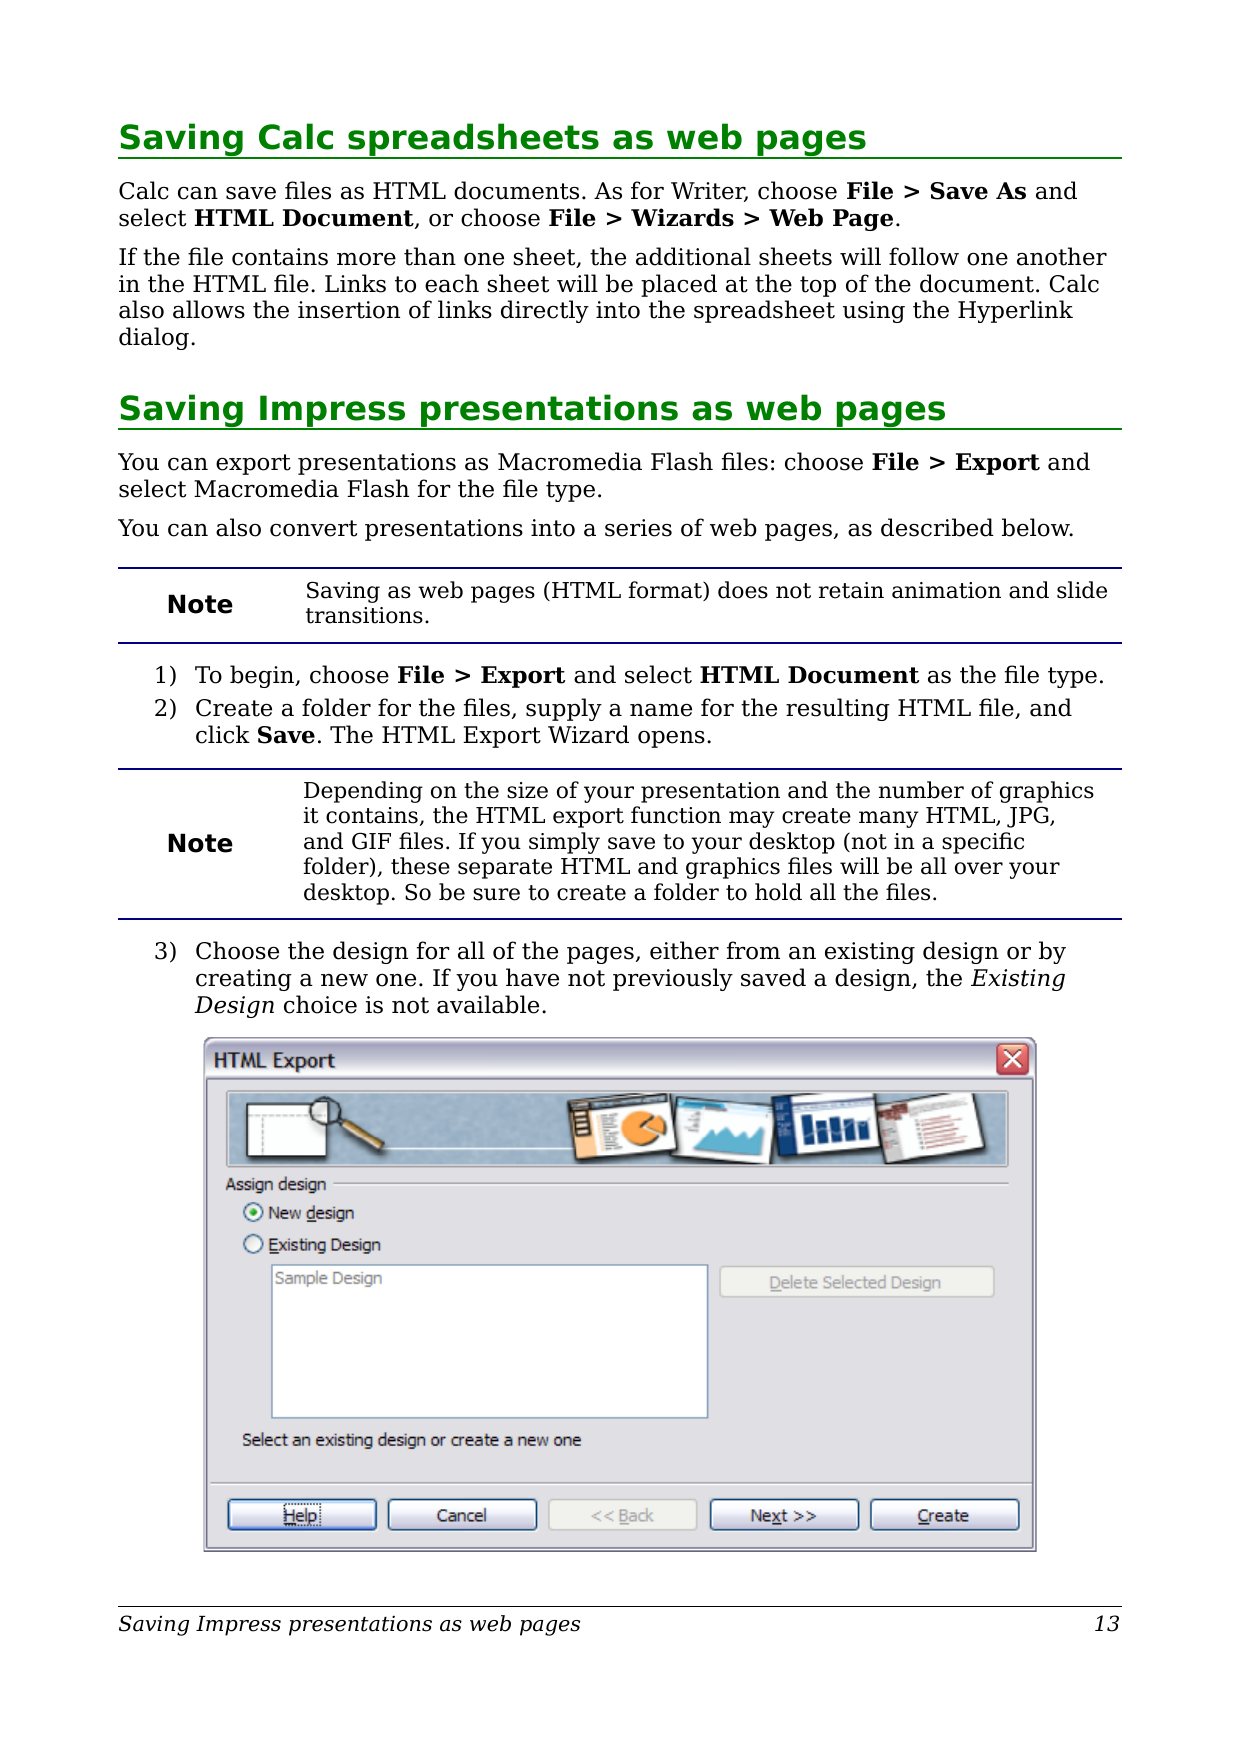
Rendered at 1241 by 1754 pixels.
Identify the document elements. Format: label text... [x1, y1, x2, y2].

text You can export presentations as Macromedia Flash files: choose File > Export and select Macromedia Flash for the file type. [118, 449, 1122, 503]
text If the file contains more than one sheet, the additional sheets will follow one another in the HTML file. Links to each sheet will be placed at the top of the document. Calc also allows the insertion of links directly into the spreadsheet using the Hyperlink dialog. [118, 244, 1122, 351]
list To begin, choose File > Export and select HTML Document as the file type. [177, 662, 1122, 689]
picture [203, 1037, 1037, 1552]
table_header Depending on the size of your presentation and the number of graphics it contains, the HTML export function may create many HTML, JPG, and GIF files. If you simply save to your desktop (not in a specific folder), these separate HTML and graphics files will be all over your desktop. So be sure to create a folder to hold all the files. [281, 770, 1122, 918]
table_header Note [118, 569, 281, 642]
table_header Saving as web pages (HTML format) does not retain animation and slide transitions. [281, 569, 1122, 642]
text Calc can save files as HTML documents. As for Writer, choose File > Save As and select HTML Document, or choose File > Wizards > Web Page. [118, 178, 1122, 232]
list Create a folder for the files, supply a name for the resulting HTML file, and click Save. The HTML Export Wizard opens. [177, 695, 1122, 749]
list Choose the design for all of the pages, either from an existing design or by creating a new one. If you have not previously saved a design, the Existing Design choice is not available. [177, 938, 1122, 1018]
text You can also convert presentations into a series of web pages, as described below. [118, 515, 1122, 542]
subtitle Saving Impress presentations as web pages [118, 389, 1122, 428]
subtitle Saving Calc spreadsheets as web pages [118, 118, 1122, 157]
table_header Note [118, 770, 281, 918]
